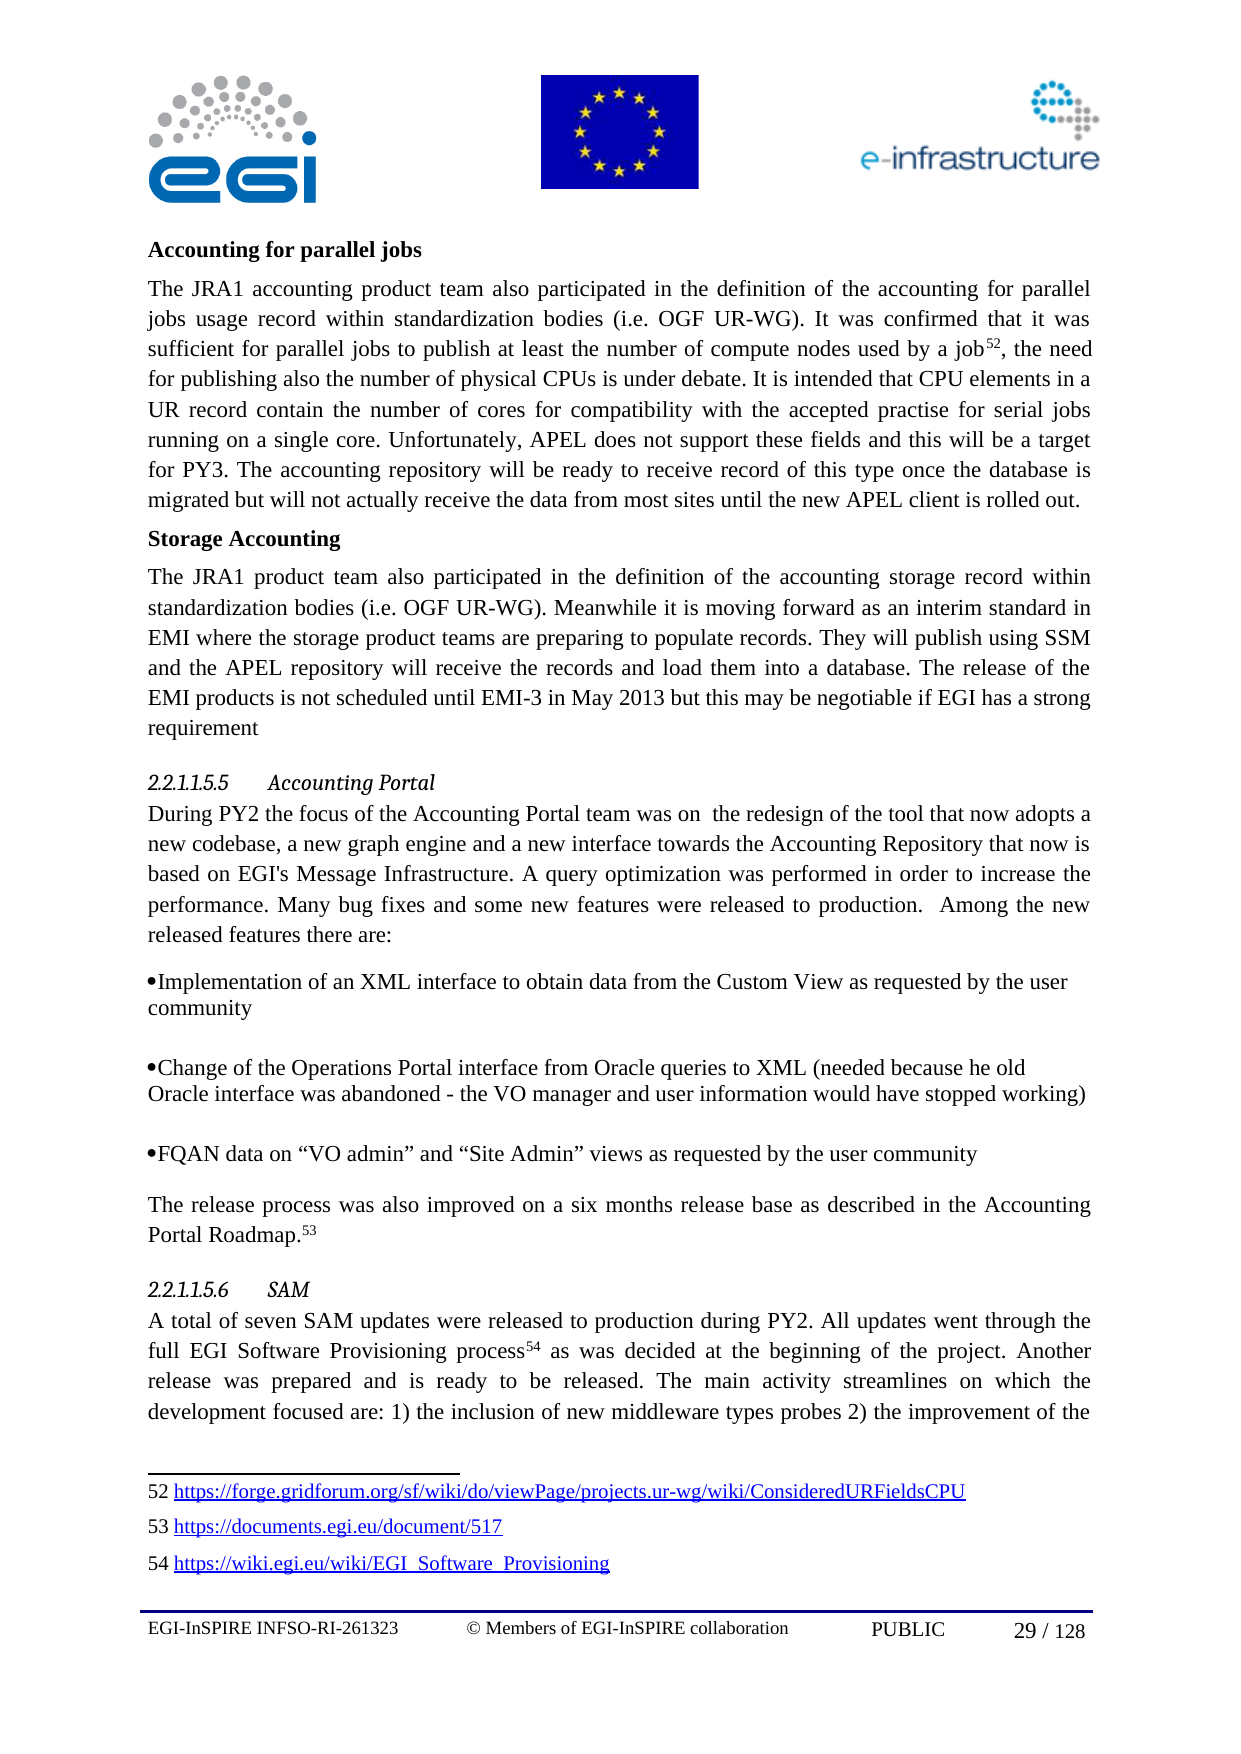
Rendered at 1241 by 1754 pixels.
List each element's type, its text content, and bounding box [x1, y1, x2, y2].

subtitle Accounting Portal [148, 769, 1092, 796]
text https://forge.gridforum.org/sf/wiki/do/viewPage/projects.ur-wg/wiki/ConsideredURFieldsCPU [148, 1478, 1093, 1503]
text https://documents.egi.eu/document/517 [148, 1514, 1093, 1538]
list Change of the Operations Portal interface from Oracle queries to XML (needed because he old Oracle interface was abandoned - the VO manager and user information would have stopped working) [148, 1054, 1092, 1107]
text A total of seven SAM updates were released to production during PY2. All updates went through the full EGI Software Provisioning process as was decided at the beginning of the project. Another release was prepared and is ready to be released. The main activity streamlines on which the development focused are: 1) the inclusion of new middleware types probes 2) the improvement of the [148, 1307, 1092, 1424]
text https://wiki.egi.eu/wiki/EGI_Software_Provisioning [148, 1550, 1093, 1574]
text Storage Accounting [148, 525, 1092, 551]
list Implementation of an XML interface to obtain data from the Custom View as requested by the user community [148, 968, 1092, 1021]
text The release process was also improved on a six months release base as described in the Accounting Portal Roadmap. [148, 1191, 1092, 1248]
list FQAN data on “VO admin” and “Site Admin” views as requested by the user community [148, 1140, 1092, 1166]
text The JRA1 accounting product team also participated in the definition of the accounting for parallel jobs usage record within standardization bodies (i.e. OGF UR-WG). It was confirmed that it was sufficient for parallel jobs to publish at least the number of compute nodes used by a job, the need for publishing also the number of physical CPUs is under debate. It is intended that CPU elements in a UR record contain the number of cores for compatibility with the accepted practise for serial jobs running on a single core. Unfortunately, APEL does not support these fields and this will be a target for PY3. The accounting repository will be ready to receive record of this type once the database is migrated but will not actually receive the data from most sites until the new APEL client is rolled out. [148, 275, 1092, 513]
text The JRA1 product team also participated in the definition of the accounting storage record within standardization bodies (i.e. OGF UR-WG). Meanwhile it is moving forward as an interim standard in EMI where the storage product teams are preparing to populate records. They will publish using SSM and the APEL repository will receive the records and load them into a database. The release of the EMI products is not scheduled until EMI-3 in May 2013 but this may be negotiable if EGI has a strong requirement [148, 563, 1092, 741]
text During PY2 the focus of the Accounting Portal team was on the redesign of the tool that now adopts a new codebase, a new graph engine and a new interface towards the Accounting Repository that now is based on EGI's Message Infrastructure. A query optimization was performed in order to increase the performance. Many bug fixes and some new features were released to production. Among the new released features there are: [148, 800, 1092, 947]
subtitle SAM [148, 1277, 1092, 1303]
text Accounting for parallel jobs [148, 236, 1092, 263]
